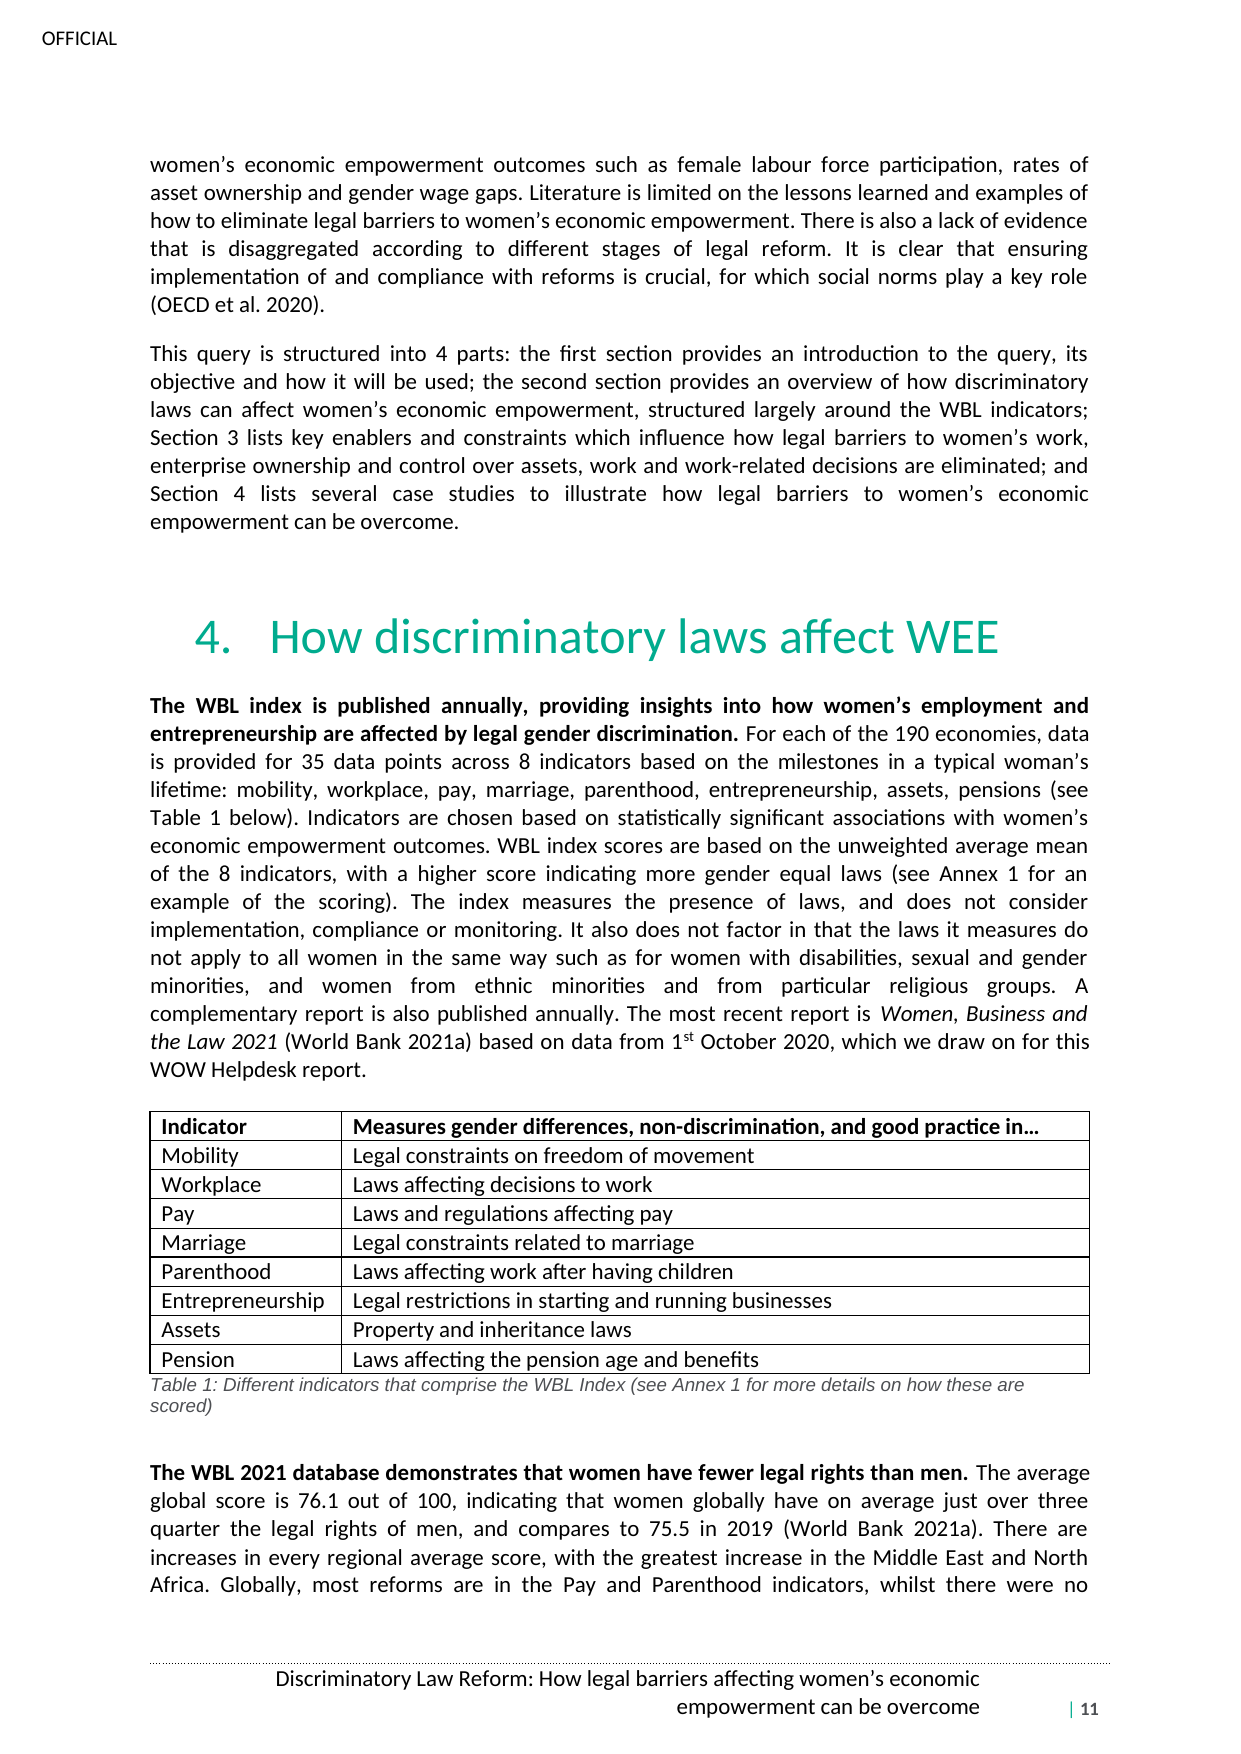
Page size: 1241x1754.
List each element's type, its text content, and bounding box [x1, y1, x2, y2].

table_cell Parenthood [151, 1258, 341, 1286]
table_cell Pay [151, 1199, 341, 1227]
table_cell Laws affecting decisions to work [342, 1170, 1089, 1198]
table_cell Laws affecting the pension age and benefits [342, 1345, 1089, 1373]
text The WBL 2021 database demonstrates that women have fewer legal rights than men. The average global score is 76.1 out of 100, indicating that women globally have on average just over three quarter the legal rights of men, and compares to 75.5 in 2019 (World Bank 2021a). There are increases in every regional average score, with the greatest increase in the Middle East and North Africa. Globally, most reforms are in the Pay and Parenthood indicators, whilst there were no [150, 1458, 1090, 1599]
table_cell Laws affecting work after having children [342, 1258, 1089, 1286]
table_cell Workplace [151, 1170, 341, 1198]
text The WBL index is published annually, providing insights into how women’s employment and entrepreneurship are affected by legal gender discrimination. For each of the 190 economies, data is provided for 35 data points across 8 indicators based on the milestones in a typical woman’s lifetime: mobility, workplace, pay, marriage, parenthood, entrepreneurship, assets, pensions (see Table 1 below). Indicators are chosen based on statistically significant associations with women’s economic empowerment outcomes. WBL index scores are based on the unweighted average mean of the 8 indicators, with a higher score indicating more gender equal laws (see Annex 1 for an example of the scoring). The index measures the presence of laws, and does not consider implementation, compliance or monitoring. It also does not factor in that the laws it measures do not apply to all women in the same way such as for women with disabilities, sexual and gender minorities, and women from ethnic minorities and from particular religious groups. A complementary report is also published annually. The most recent report is Women, Business and the Law 2021 (World Bank 2021a) based on data from 1st October 2020, which we draw on for this WOW Helpdesk report. [150, 691, 1090, 1083]
table_header Measures gender differences, non-discrimination, and good practice in… [342, 1112, 1089, 1140]
text This query is structured into 4 parts: the first section provides an introduction to the query, its objective and how it will be used; the second section provides an overview of how discriminatory laws can affect women’s economic empowerment, structured largely around the WBL indicators; Section 3 lists key enablers and constraints which influence how legal barriers to women’s work, enterprise ownership and control over assets, work and work-related decisions are eliminated; and Section 4 lists several case studies to illustrate how legal barriers to women’s economic empowerment can be overcome. [150, 339, 1090, 535]
table_cell Marriage [151, 1229, 341, 1256]
table_cell Legal restrictions in starting and running businesses [342, 1287, 1089, 1314]
table_cell Assets [151, 1316, 341, 1344]
text Table 1: Different indicators that comprise the WBL Index (see Annex 1 for more details on how these are scored) [150, 1374, 1090, 1417]
table_cell Mobility [151, 1141, 341, 1169]
table_cell Legal constraints on freedom of movement [342, 1141, 1089, 1169]
table_cell Laws and regulations affecting pay [342, 1199, 1089, 1227]
table_cell Pension [151, 1345, 341, 1373]
table_cell Legal constraints related to marriage [342, 1229, 1089, 1256]
text women’s economic empowerment outcomes such as female labour force participation, rates of asset ownership and gender wage gaps. Literature is limited on the lessons learned and examples of how to eliminate legal barriers to women’s economic empowerment. There is also a lack of evidence that is disaggregated according to different stages of legal reform. It is clear that ensuring implementation of and compliance with reforms is crucial, for which social norms play a key role (OECD et al. 2020). [150, 150, 1090, 318]
table_cell Property and inheritance laws [342, 1316, 1089, 1344]
table_cell Entrepreneurship [151, 1287, 341, 1314]
table_header Indicator [151, 1112, 341, 1140]
subtitle How discriminatory laws affect WEE [194, 605, 1090, 666]
